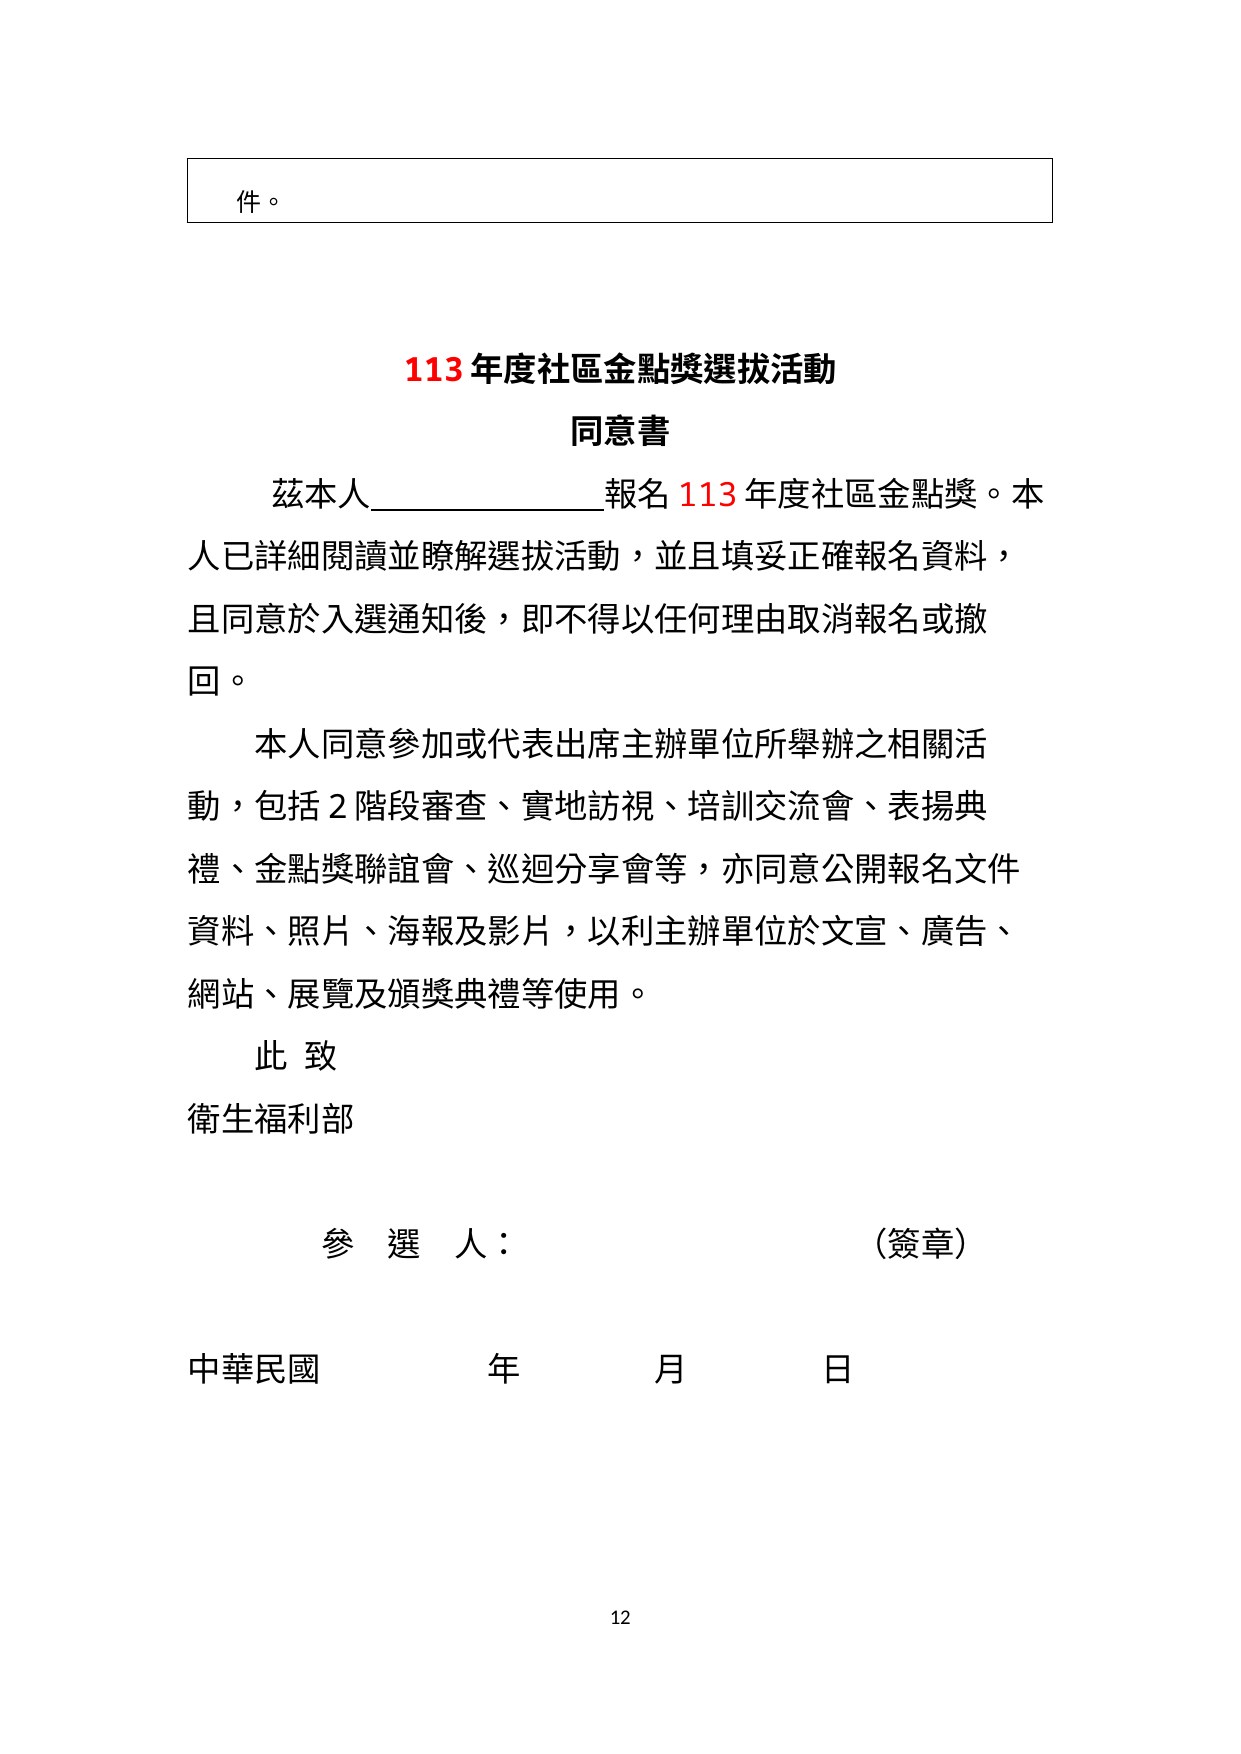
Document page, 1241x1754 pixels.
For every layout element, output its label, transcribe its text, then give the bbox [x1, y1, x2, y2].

table_cell 件。 [188, 159, 1052, 222]
text 參 選 人： （簽章） [187, 1200, 1053, 1262]
text 113年度社區金點獎選拔活動 [187, 325, 1053, 387]
text 同意書 [187, 387, 1053, 450]
text 茲本人 報名113年度社區金點獎。本人已詳細閱讀並瞭解選拔活動，並且填妥正確報名資料，且同意於入選通知後，即不得以任何理由取消報名或撤回。 本人同意參加或代表出席主辦單位所舉辦之相關活動，包括2階段審查、實地訪視、培訓交流會、表揚典禮、金點獎聯誼會、巡迴分享會等，亦同意公開報名文件資料、照片、海報及影片，以利主辦單位於文宣、廣告、網站、展覽及頒獎典禮等使用。 此 致 衛生福利部 [187, 450, 1053, 1200]
text 中華民國 年 月 日 [187, 1325, 1053, 1387]
